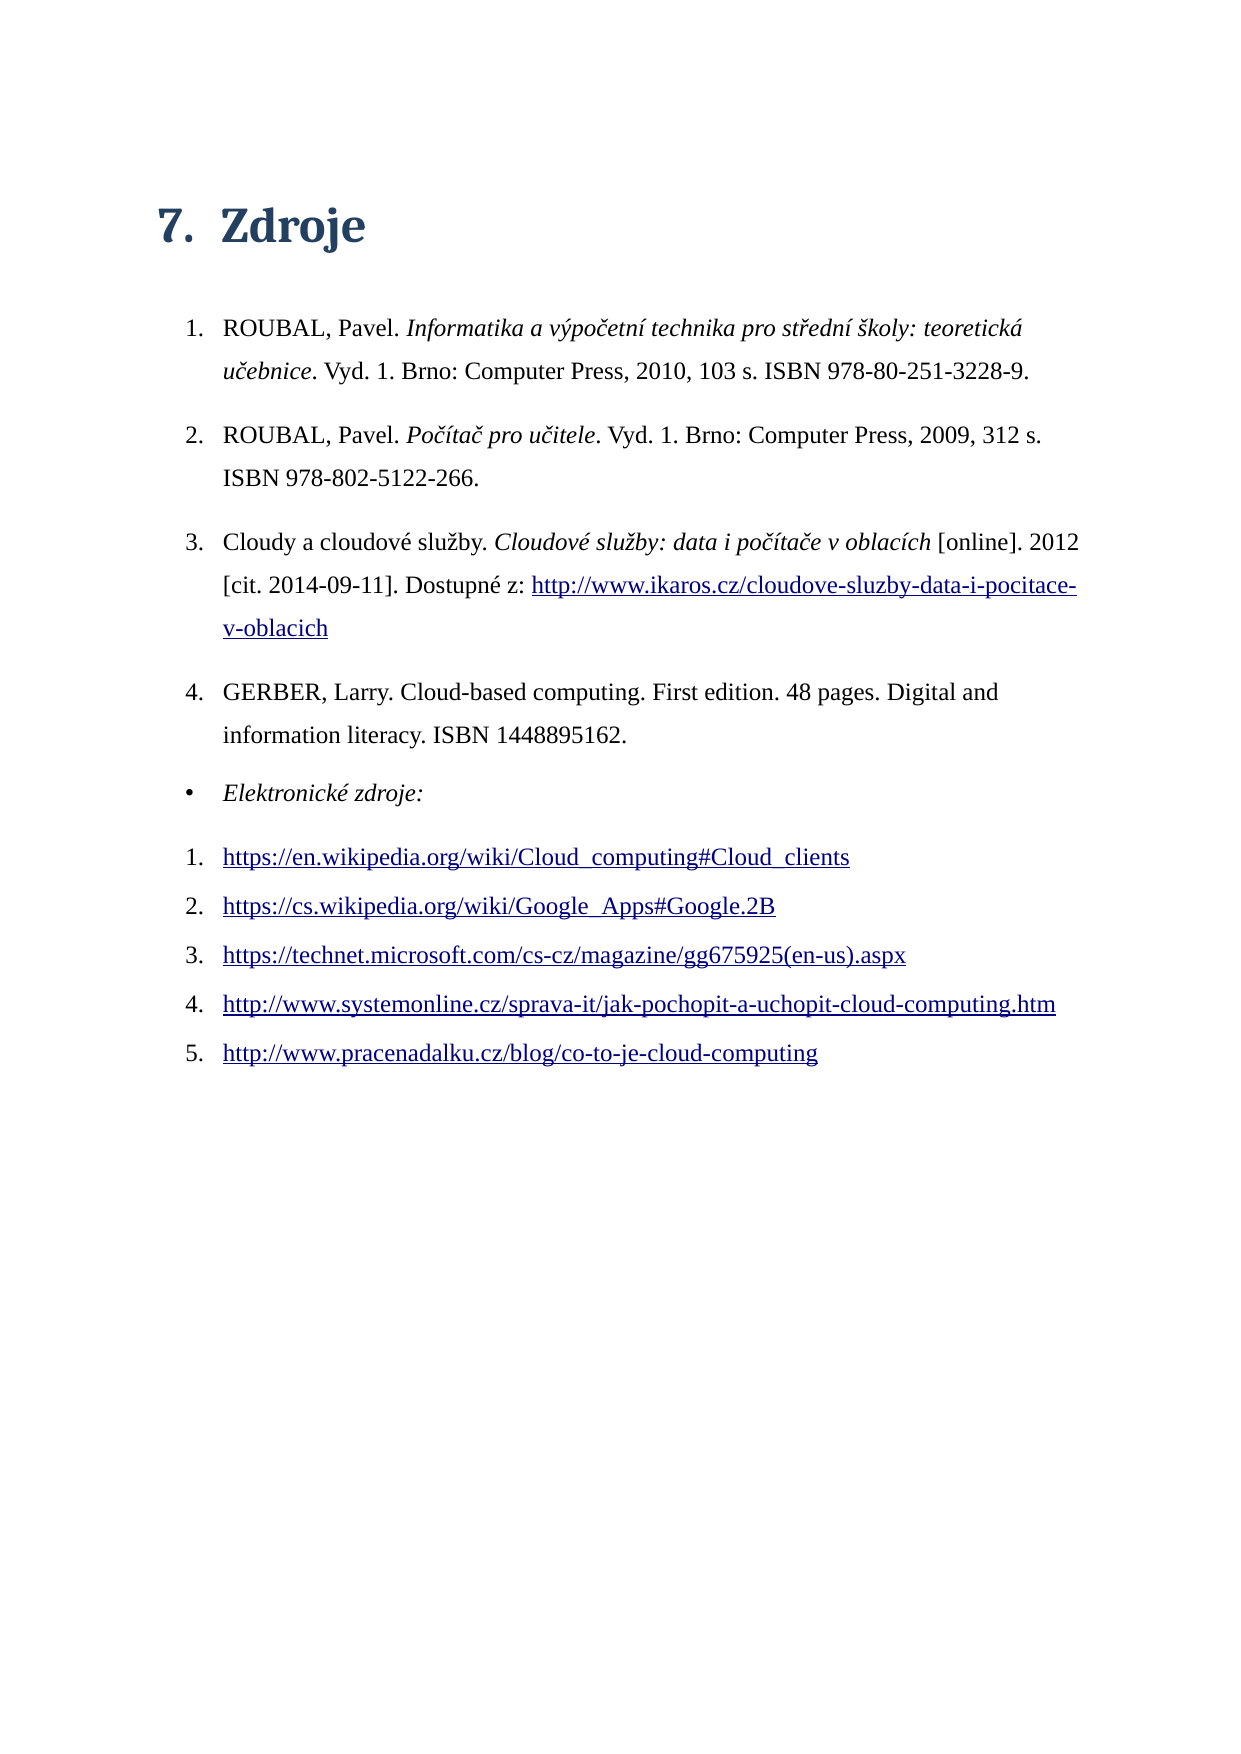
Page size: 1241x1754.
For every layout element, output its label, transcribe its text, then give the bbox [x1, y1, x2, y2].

list http://www.systemonline.cz/sprava-it/jak-pochopit-a-uchopit-cloud-computing.htm [185, 989, 1093, 1018]
list ROUBAL, Pavel. Informatika a výpočetní technika pro střední školy: teoretická učebnice. Vyd. 1. Brno: Computer Press, 2010, 103 s. ISBN 978-80-251-3228-9. [185, 313, 1093, 384]
list http://www.pracenadalku.cz/blog/co-to-je-cloud-computing [185, 1038, 1093, 1067]
list Cloudy a cloudové služby. Cloudové služby: data i počítače v oblacích [online]. 2012 [cit. 2014-09-11]. Dostupné z: http://www.ikaros.cz/cloudove-sluzby-data-i-pocitace-v-oblacich [185, 527, 1093, 642]
list Elektronické zdroje: [185, 778, 1093, 807]
list https://cs.wikipedia.org/wiki/Google_Apps#Google.2B [185, 891, 1093, 920]
list GERBER, Larry. Cloud-based computing. First edition. 48 pages. Digital and information literacy. ISBN 1448895162. [185, 677, 1093, 749]
list https://en.wikipedia.org/wiki/Cloud_computing#Cloud_clients [185, 842, 1093, 871]
list ROUBAL, Pavel. Počítač pro učitele. Vyd. 1. Brno: Computer Press, 2009, 312 s. ISBN 978-802-5122-266. [185, 420, 1093, 492]
subtitle Zdroje [148, 198, 1093, 255]
list https://technet.microsoft.com/cs-cz/magazine/gg675925(en-us).aspx [185, 940, 1093, 969]
